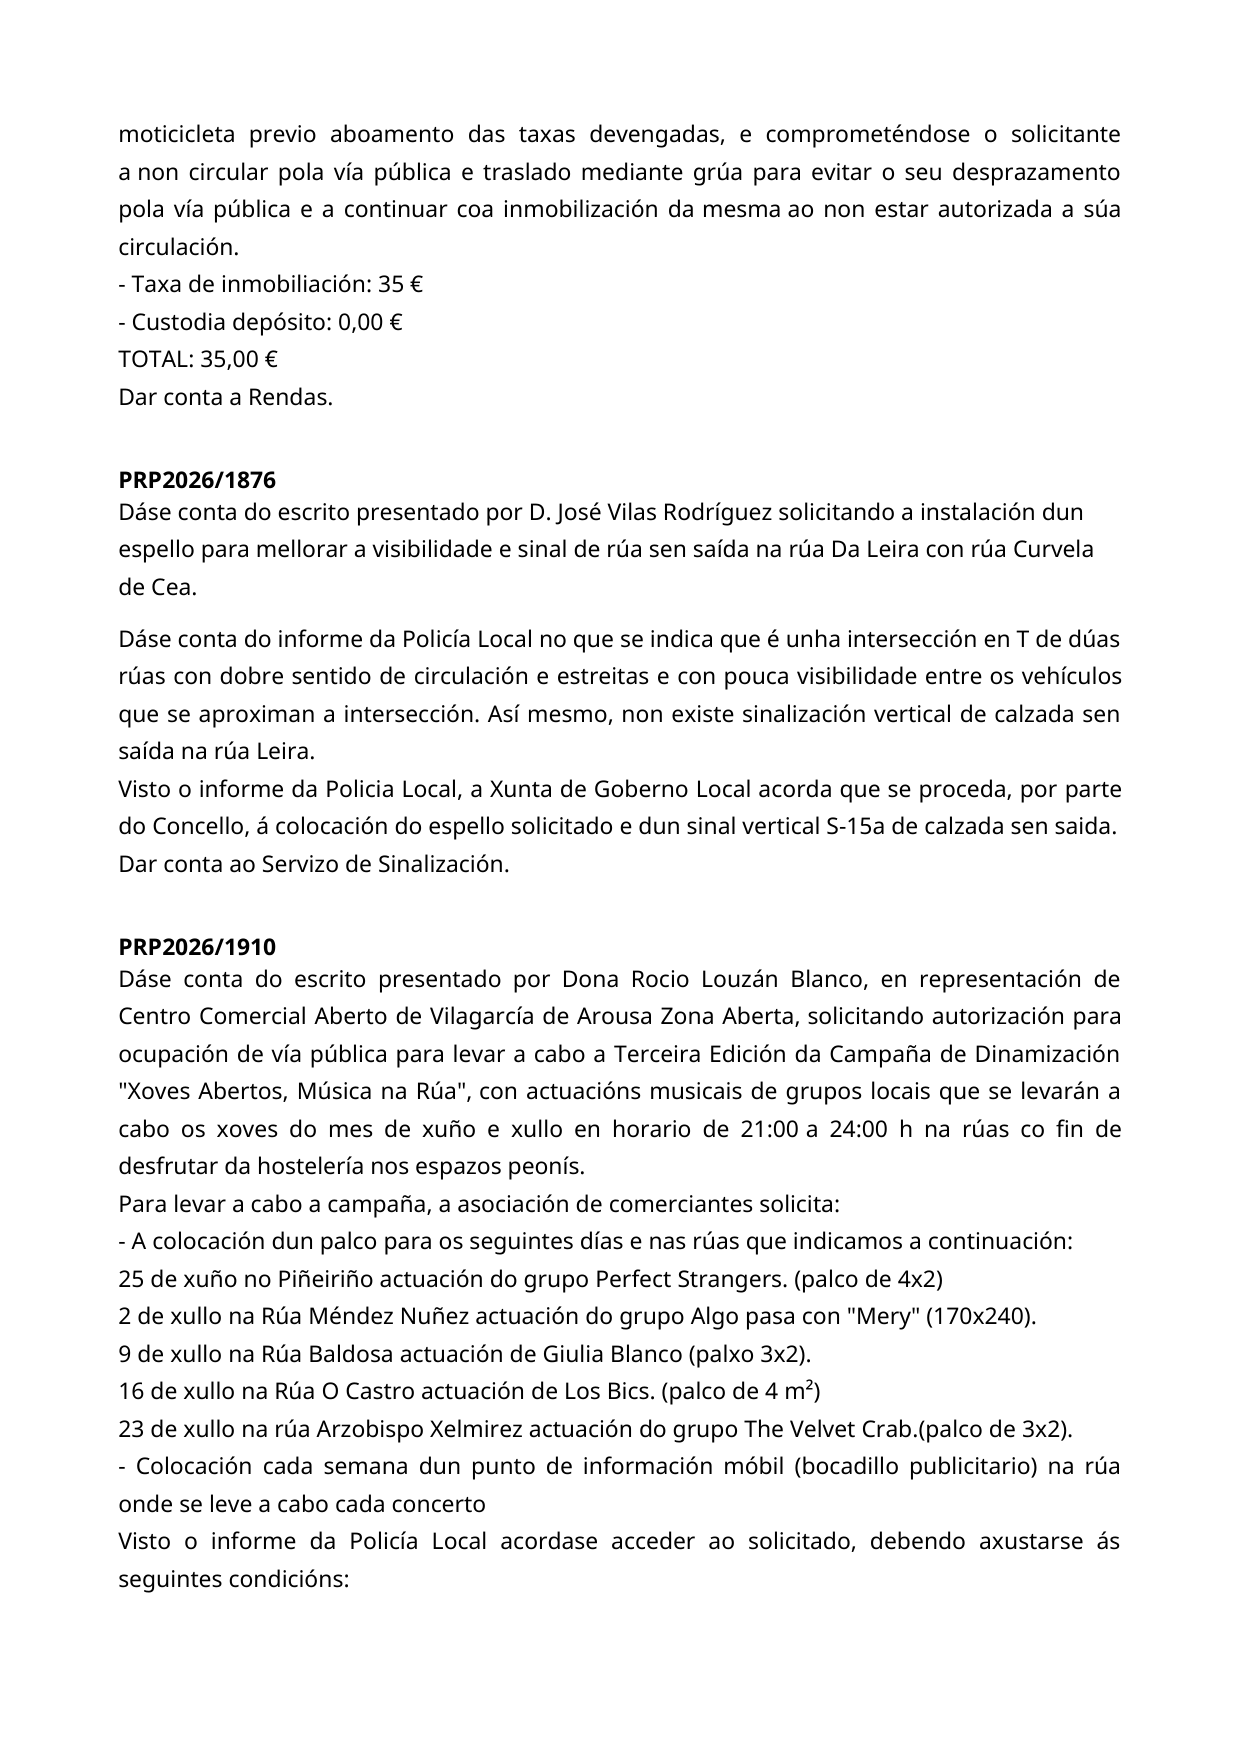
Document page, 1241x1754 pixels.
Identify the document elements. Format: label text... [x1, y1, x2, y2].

text 2 de xullo na Rúa Méndez Nuñez actuación do grupo Algo pasa con "Mery" (170x240). [118, 1300, 1122, 1331]
text moticicleta previo aboamento das taxas devengadas, e comprometéndose o solicitante a non circular pola vía pública e traslado mediante grúa para evitar o seu desprazamento pola vía pública e a continuar coa inmobilización da mesma ao non estar autorizada a súa circulación. [118, 118, 1122, 262]
text Dáse conta do escrito presentado por D. José Vilas Rodríguez solicitando a instalación dun espello para mellorar a visibilidade e sinal de rúa sen saída na rúa Da Leira con rúa Curvela de Cea. [118, 495, 1122, 602]
text Dar conta a Rendas. [118, 381, 1122, 412]
text - Custodia depósito: 0,00 € [118, 306, 1122, 337]
text Dar conta ao Servizo de Sinalización. [118, 848, 1122, 879]
text 9 de xullo na Rúa Baldosa actuación de Giulia Blanco (palxo 3x2). [118, 1337, 1122, 1369]
text Visto o informe da Policia Local, a Xunta de Goberno Local acorda que se proceda, por parte do Concello, á colocación do espello solicitado e dun sinal vertical S-15a de calzada sen saida. [118, 773, 1122, 841]
text 23 de xullo na rúa Arzobispo Xelmirez actuación do grupo The Velvet Crab.(palco de 3x2). [118, 1412, 1122, 1444]
text PRP2026/1876 [118, 464, 1122, 495]
text 25 de xuño no Piñeiriño actuación do grupo Perfect Strangers. (palco de 4x2) [118, 1262, 1122, 1294]
text 16 de xullo na Rúa O Castro actuación de Los Bics. (palco de 4 m²) [118, 1375, 1122, 1406]
text Para levar a cabo a campaña, a asociación de comerciantes solicita: [118, 1187, 1122, 1219]
text Visto o informe da Policía Local acordase acceder ao solicitado, debendo axustarse ás seguintes condicións: [118, 1525, 1122, 1594]
text Dáse conta do escrito presentado por Dona Rocio Louzán Blanco, en representación de Centro Comercial Aberto de Vilagarcía de Arousa Zona Aberta, solicitando autorización para ocupación de vía pública para levar a cabo a Terceira Edición da Campaña de Dinamización "Xoves Abertos, Música na Rúa", con actuacións musicais de grupos locais que se levarán a cabo os xoves do mes de xuño e xullo en horario de 21:00 a 24:00 h na rúas co fin de desfrutar da hostelería nos espazos peonís. [118, 962, 1122, 1181]
text - Colocación cada semana dun punto de información móbil (bocadillo publicitario) na rúa onde se leve a cabo cada concerto [118, 1450, 1122, 1519]
text - Taxa de inmobiliación: 35 € [118, 268, 1122, 299]
text Dáse conta do informe da Policía Local no que se indica que é unha intersección en T de dúas rúas con dobre sentido de circulación e estreitas e con pouca visibilidade entre os vehículos que se aproximan a intersección. Así mesmo, non existe sinalización vertical de calzada sen saída na rúa Leira. [118, 623, 1122, 766]
text PRP2026/1910 [118, 931, 1122, 962]
text TOTAL: 35,00 € [118, 343, 1122, 374]
text - A colocación dun palco para os seguintes días e nas rúas que indicamos a continuación: [118, 1225, 1122, 1256]
